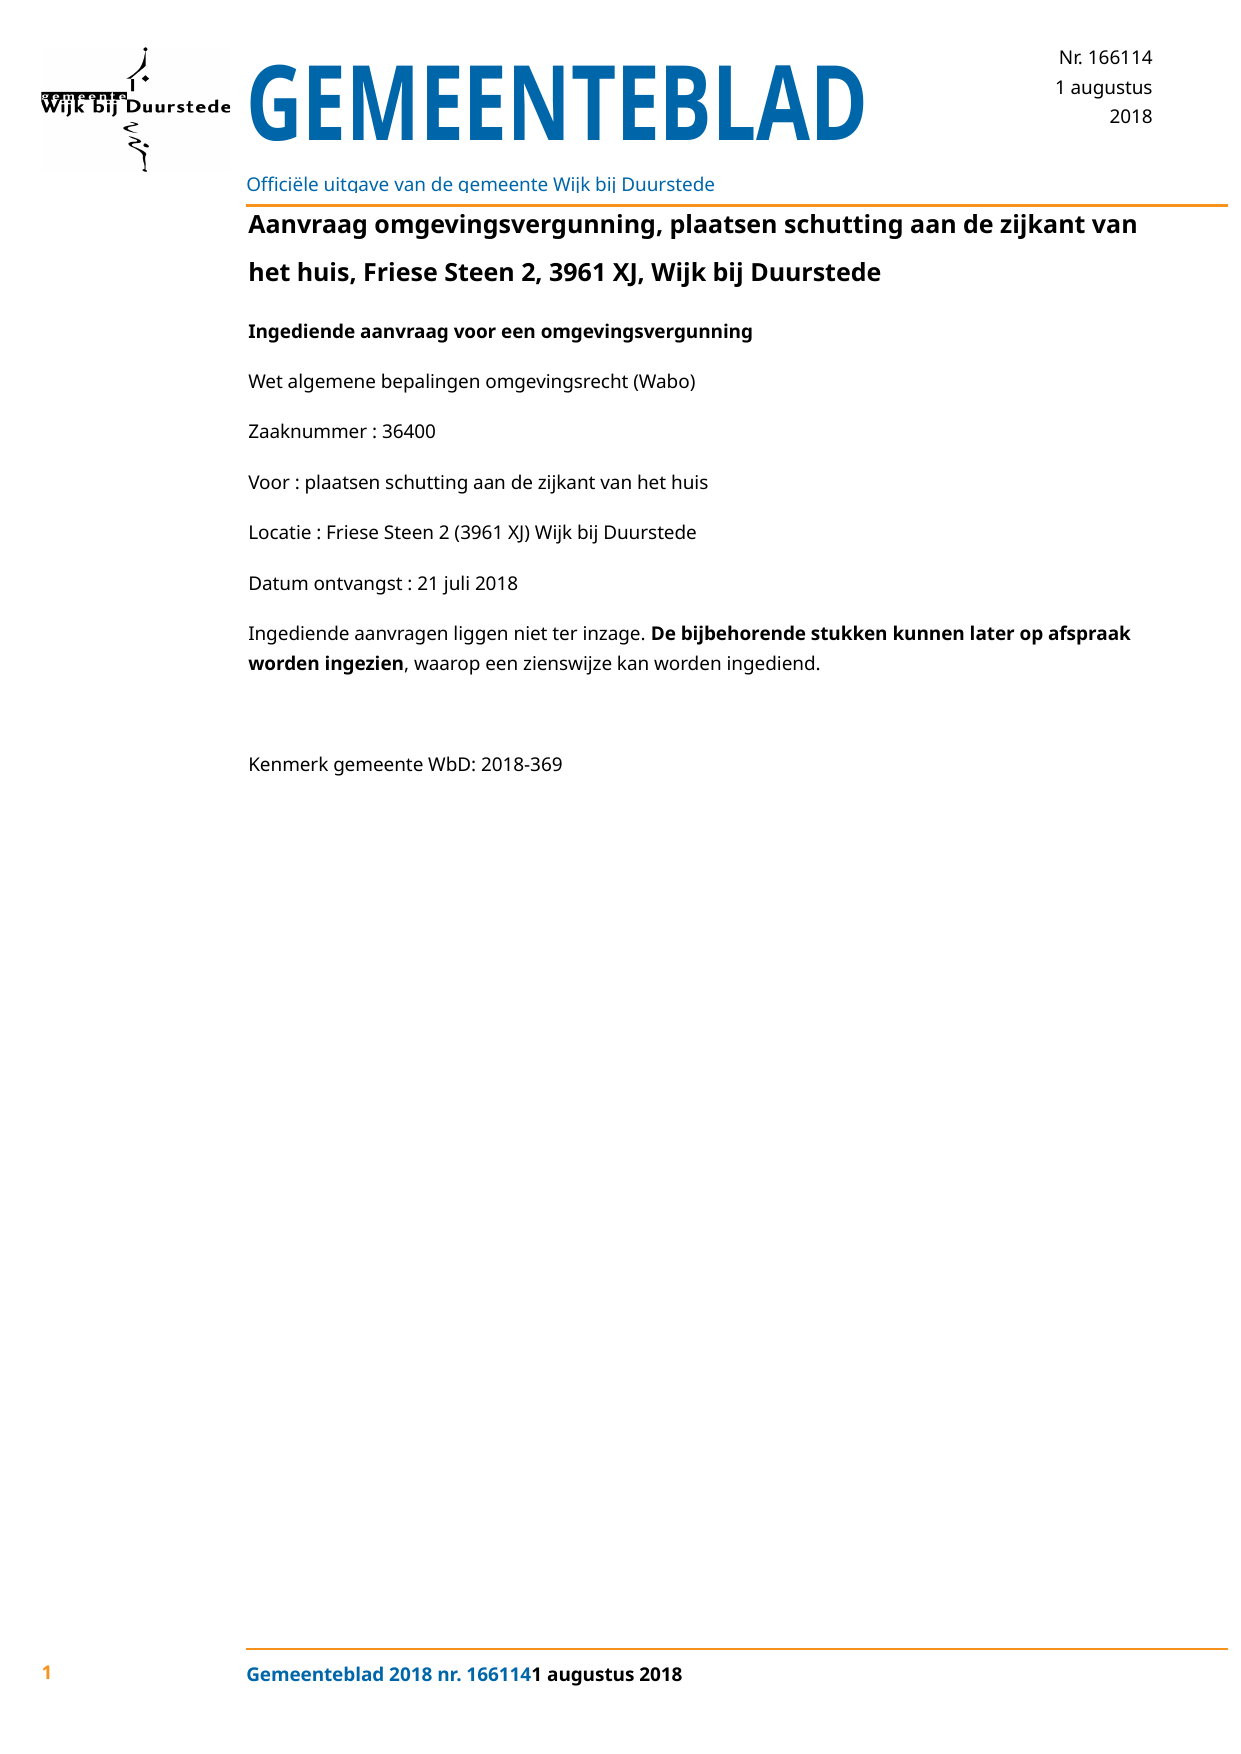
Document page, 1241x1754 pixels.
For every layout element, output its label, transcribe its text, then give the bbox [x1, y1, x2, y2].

text Ingediende aanvragen liggen niet ter inzage. De bijbehorende stukken kunnen later op afspraak worden ingezien, waarop een zienswijze kan worden ingediend. [248, 620, 1152, 676]
text Locatie : Friese Steen 2 (3961 XJ) Wijk bij Duurstede [248, 519, 1152, 545]
picture [41, 47, 231, 172]
text Zaaknummer : 36400 [248, 419, 1152, 444]
text Wet algemene bepalingen omgevingsrecht (Wabo) [248, 368, 1152, 394]
text Ingediende aanvraag voor een omgevingsvergunning [248, 318, 1152, 344]
text Kenmerk gemeente WbD: 2018-369 [248, 751, 1152, 777]
text Datum ontvangst : 21 juli 2018 [248, 570, 1152, 596]
text Aanvraag omgevingsvergunning, plaatsen schutting aan de zijkant van het huis, Friese Steen 2, 3961 XJ, Wijk bij Duurstede [248, 207, 1152, 288]
text Voor : plaatsen schutting aan de zijkant van het huis [248, 469, 1152, 495]
